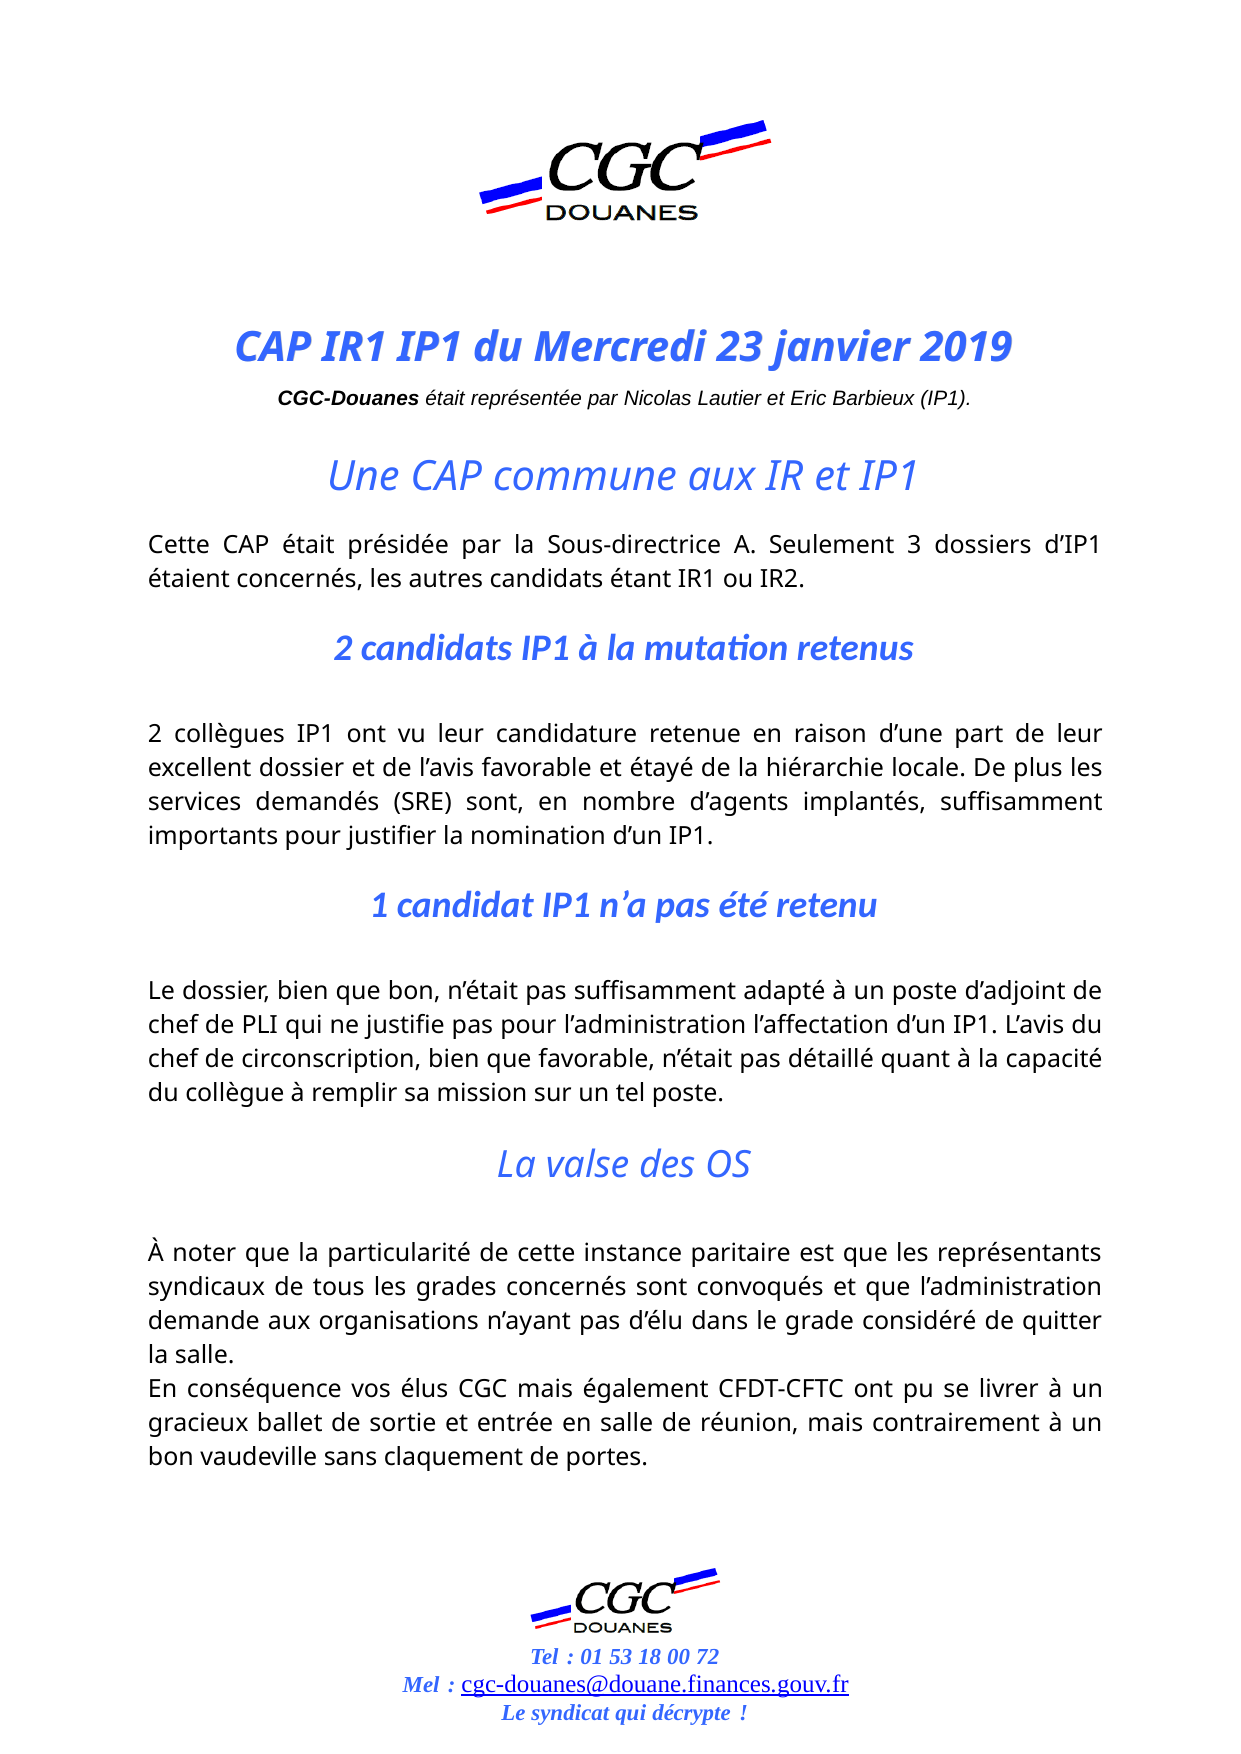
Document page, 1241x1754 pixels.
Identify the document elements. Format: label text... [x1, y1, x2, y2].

picture [520, 1560, 731, 1643]
text Une CAP commune aux IR et IP1 [148, 446, 1104, 503]
text En conséquence vos élus CGC mais également CFDT-CFTC ont pu se livrer à un gracieux ballet de sortie et entrée en salle de réunion, mais contrairement à un bon vaudeville sans claquement de portes. [148, 1371, 1104, 1472]
text La valse des OS [148, 1138, 1104, 1189]
text Cette CAP était présidée par la Sous-directrice A. Seulement 3 dossiers d’IP1 étaient concernés, les autres candidats étant IR1 ou IR2. [148, 527, 1104, 594]
text CAP IR1 IP1 du Mercredi 23 janvier 2019 [148, 317, 1104, 373]
text CGC-Douanes était représentée par Nicolas Lautier et Eric Barbieux (IP1). [148, 386, 1104, 409]
picture [463, 108, 788, 236]
text 2 collègues IP1 ont vu leur candidature retenue en raison d’une part de leur excellent dossier et de l’avis favorable et étayé de la hiérarchie locale. De plus les services demandés (SRE) sont, en nombre d’agents implantés, suffisamment importants pour justifier la nomination d’un IP1. [148, 716, 1104, 852]
text Le dossier, bien que bon, n’était pas suffisamment adapté à un poste d’adjoint de chef de PLI qui ne justifie pas pour l’administration l’affectation d’un IP1. L’avis du chef de circonscription, bien que favorable, n’était pas détaillé quant à la capacité du collègue à remplir sa mission sur un tel poste. [148, 973, 1104, 1108]
text 1 candidat IP1 n’a pas été retenu [148, 881, 1104, 927]
text À noter que la particularité de cette instance paritaire est que les représentants syndicaux de tous les grades concernés sont convoqués et que l’administration demande aux organisations n’ayant pas d’élu dans le grade considéré de quitter la salle. [148, 1235, 1104, 1371]
text 2 candidats IP1 à la mutation retenus [148, 624, 1104, 670]
